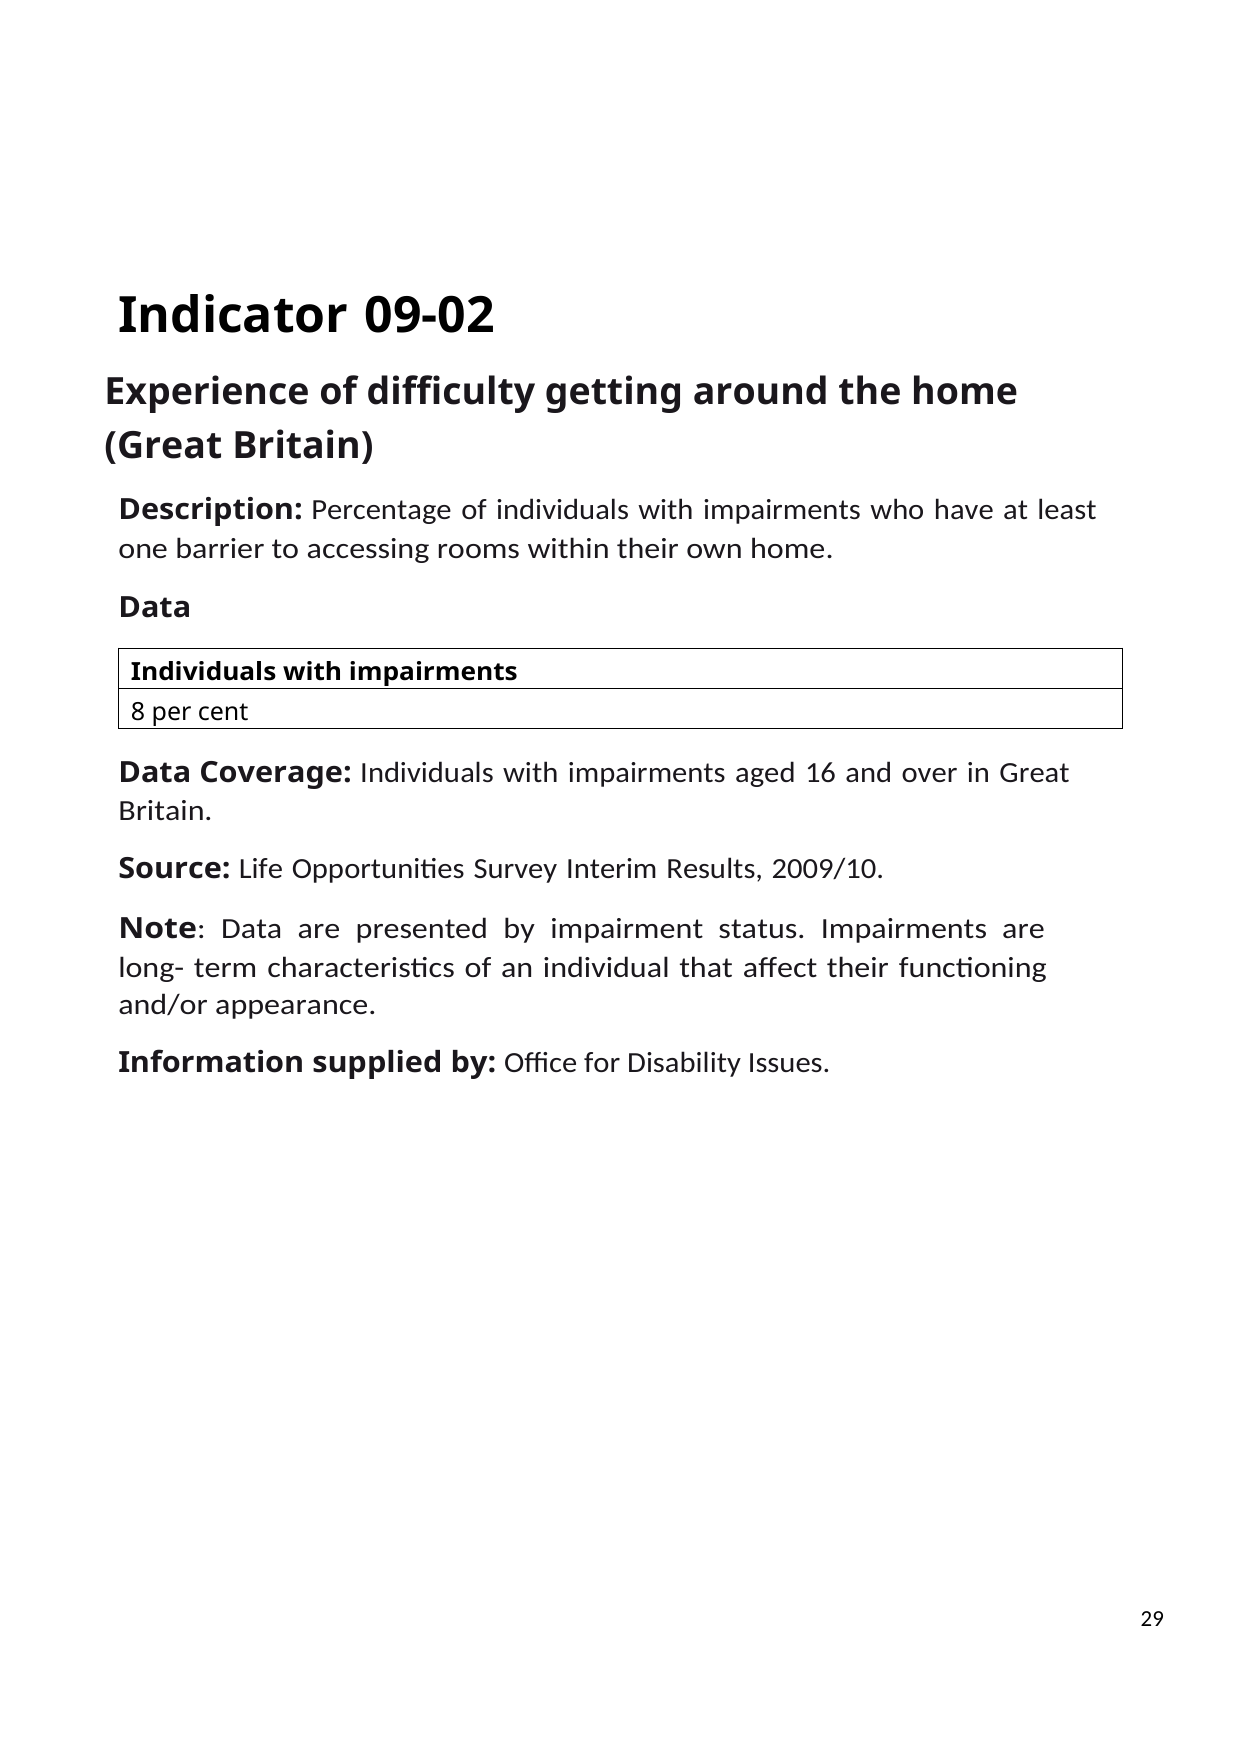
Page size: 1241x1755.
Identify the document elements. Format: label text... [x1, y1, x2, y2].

text Note: Data are presented by impairment status. Impairments are long- term characteristics of an individual that affect their functioning and/or appearance. [118, 907, 1047, 1022]
subtitle Indicator 09-02 [118, 279, 1163, 347]
text Description: Percentage of individuals with impairments who have at least one barrier to accessing rooms within their own home. [118, 489, 1102, 566]
text Information supplied by: Office for Disability Issues. [118, 1041, 1163, 1081]
subtitle Data [118, 586, 1163, 626]
text Source: Life Opportunities Survey Interim Results, 2009/10. [118, 848, 1163, 887]
subtitle Experience of difficulty getting around the home (Great Britain) [104, 364, 1103, 469]
text Data Coverage: Individuals with impairments aged 16 and over in Great Britain. [118, 751, 1079, 828]
table_header Individuals with impairments [119, 649, 1122, 688]
table_cell 8 per cent [119, 689, 1122, 728]
